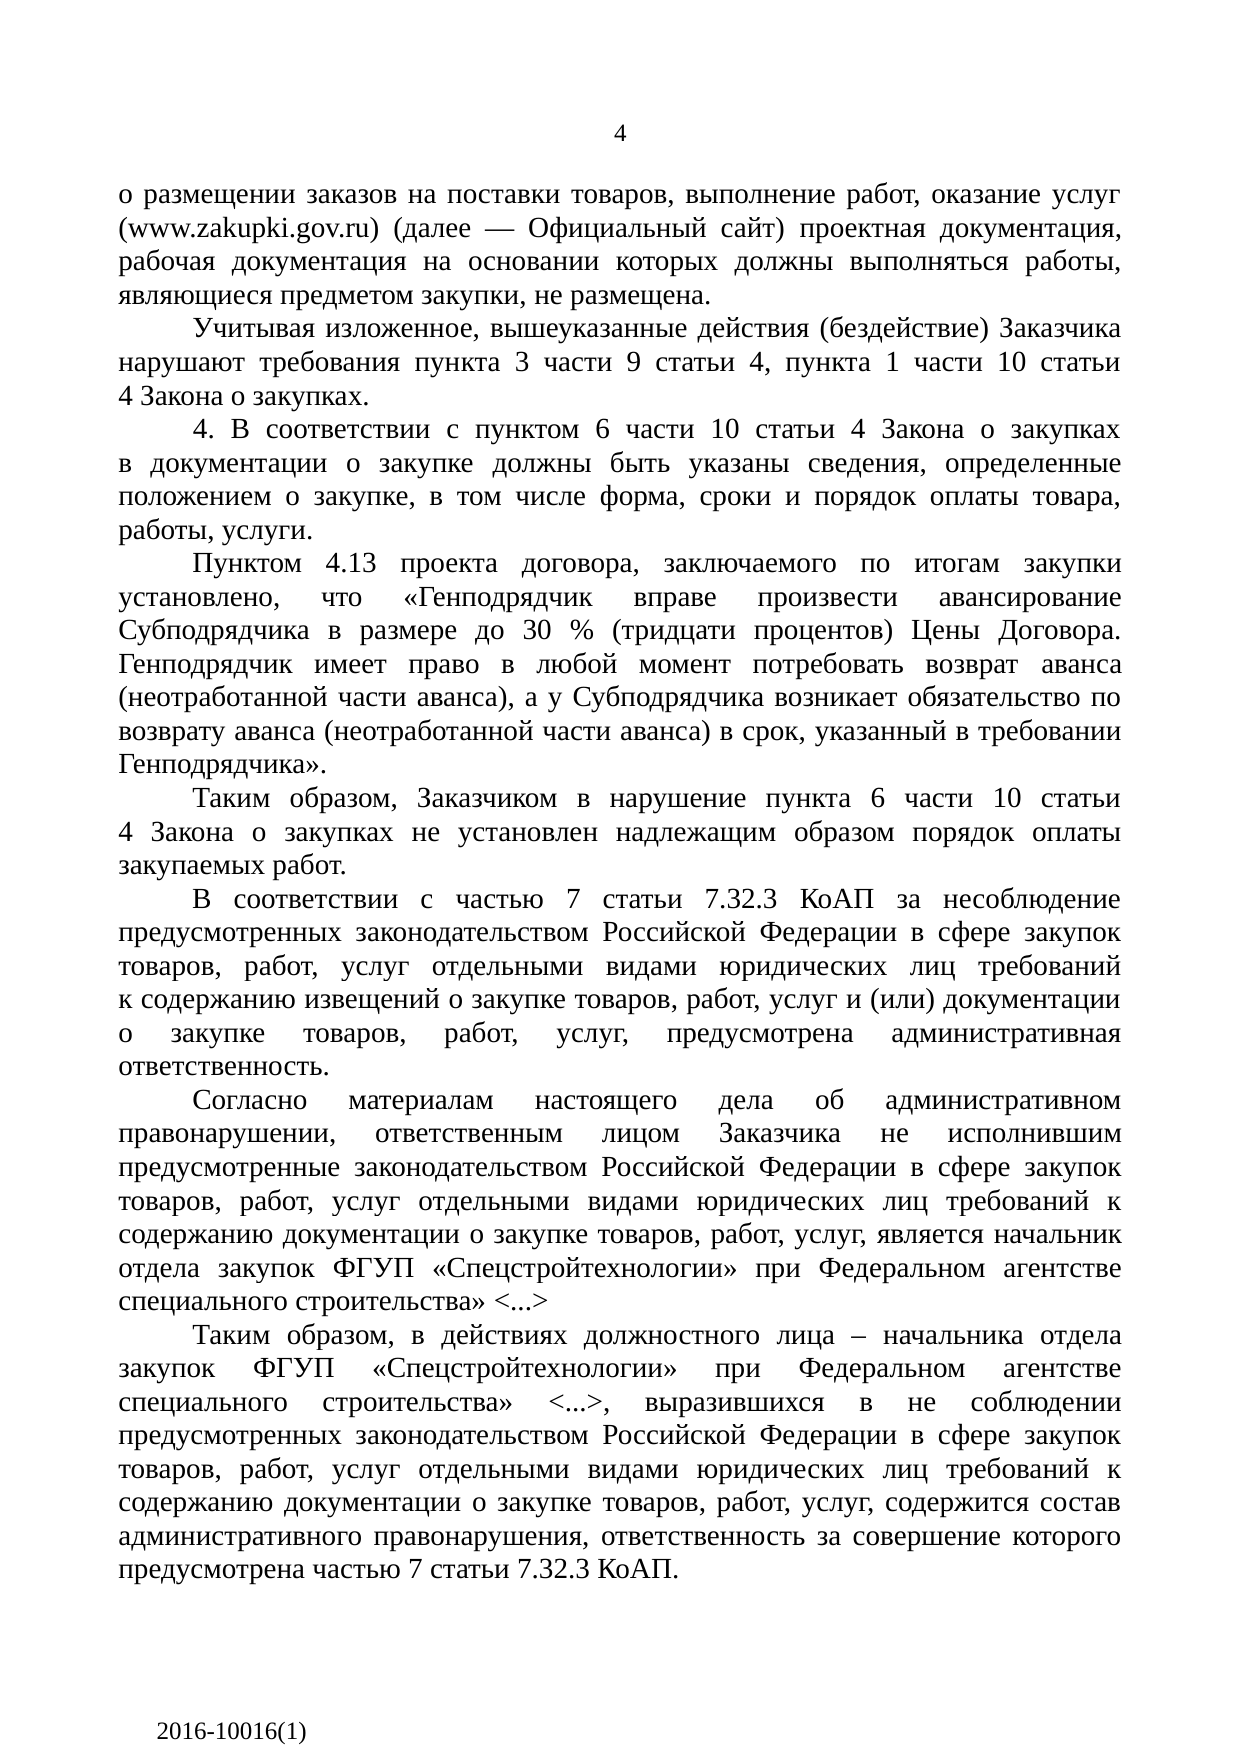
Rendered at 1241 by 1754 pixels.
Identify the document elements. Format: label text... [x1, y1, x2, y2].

text Пунктом 4.13 проекта договора, заключаемого по итогам закупки установлено, что «Генподрядчик вправе произвести авансирование Субподрядчика в размере до 30 % (тридцати процентов) Цены Договора. Генподрядчик имеет право в любой момент потребовать возврат аванса (неотработанной части аванса), а у Субподрядчика возникает обязательство по возврату аванса (неотработанной части аванса) в срок, указанный в требовании Генподрядчика». [118, 545, 1122, 780]
text Согласно материалам настоящего дела об административном правонарушении, ответственным лицом Заказчика не исполнившим предусмотренные законодательством Российской Федерации в сфере закупок товаров, работ, услуг отдельными видами юридических лиц требований к содержанию документации о закупке товаров, работ, услуг, является начальник отдела закупок ФГУП «Спецстройтехнологии» при Федеральном агентстве специального строительства» <...> [118, 1082, 1122, 1317]
text Таким образом, Заказчиком в нарушение пункта 6 части 10 статьи 4 Закона о закупках не установлен надлежащим образом порядок оплаты закупаемых работ. [118, 780, 1122, 881]
text Учитывая изложенное, вышеуказанные действия (бездействие) Заказчика нарушают требования пункта 3 части 9 статьи 4, пункта 1 части 10 статьи 4 Закона о закупках. [118, 311, 1122, 411]
text о размещении заказов на поставки товаров, выполнение работ, оказание услуг (www.zakupki.gov.ru) (далее — Официальный сайт) проектная документация, рабочая документация на основании которых должны выполняться работы, являющиеся предметом закупки, не размещена. [118, 176, 1122, 311]
text В соответствии с частью 7 статьи 7.32.3 КоАП за несоблюдение предусмотренных законодательством Российской Федерации в сфере закупок товаров, работ, услуг отдельными видами юридических лиц требований к содержанию извещений о закупке товаров, работ, услуг и (или) документации о закупке товаров, работ, услуг, предусмотрена административная ответственность. [118, 881, 1122, 1082]
text 4. В соответствии с пунктом 6 части 10 статьи 4 Закона о закупках в документации о закупке должны быть указаны сведения, определенные положением о закупке, в том числе форма, сроки и порядок оплаты товара, работы, услуги. [118, 411, 1122, 545]
text Таким образом, в действиях должностного лица – начальника отдела закупок ФГУП «Спецстройтехнологии» при Федеральном агентстве специального строительства» <...>, выразившихся в не соблюдении предусмотренных законодательством Российской Федерации в сфере закупок товаров, работ, услуг отдельными видами юридических лиц требований к содержанию документации о закупке товаров, работ, услуг, содержится состав административного правонарушения, ответственность за совершение которого предусмотрена частью 7 статьи 7.32.3 КоАП. [118, 1317, 1122, 1585]
